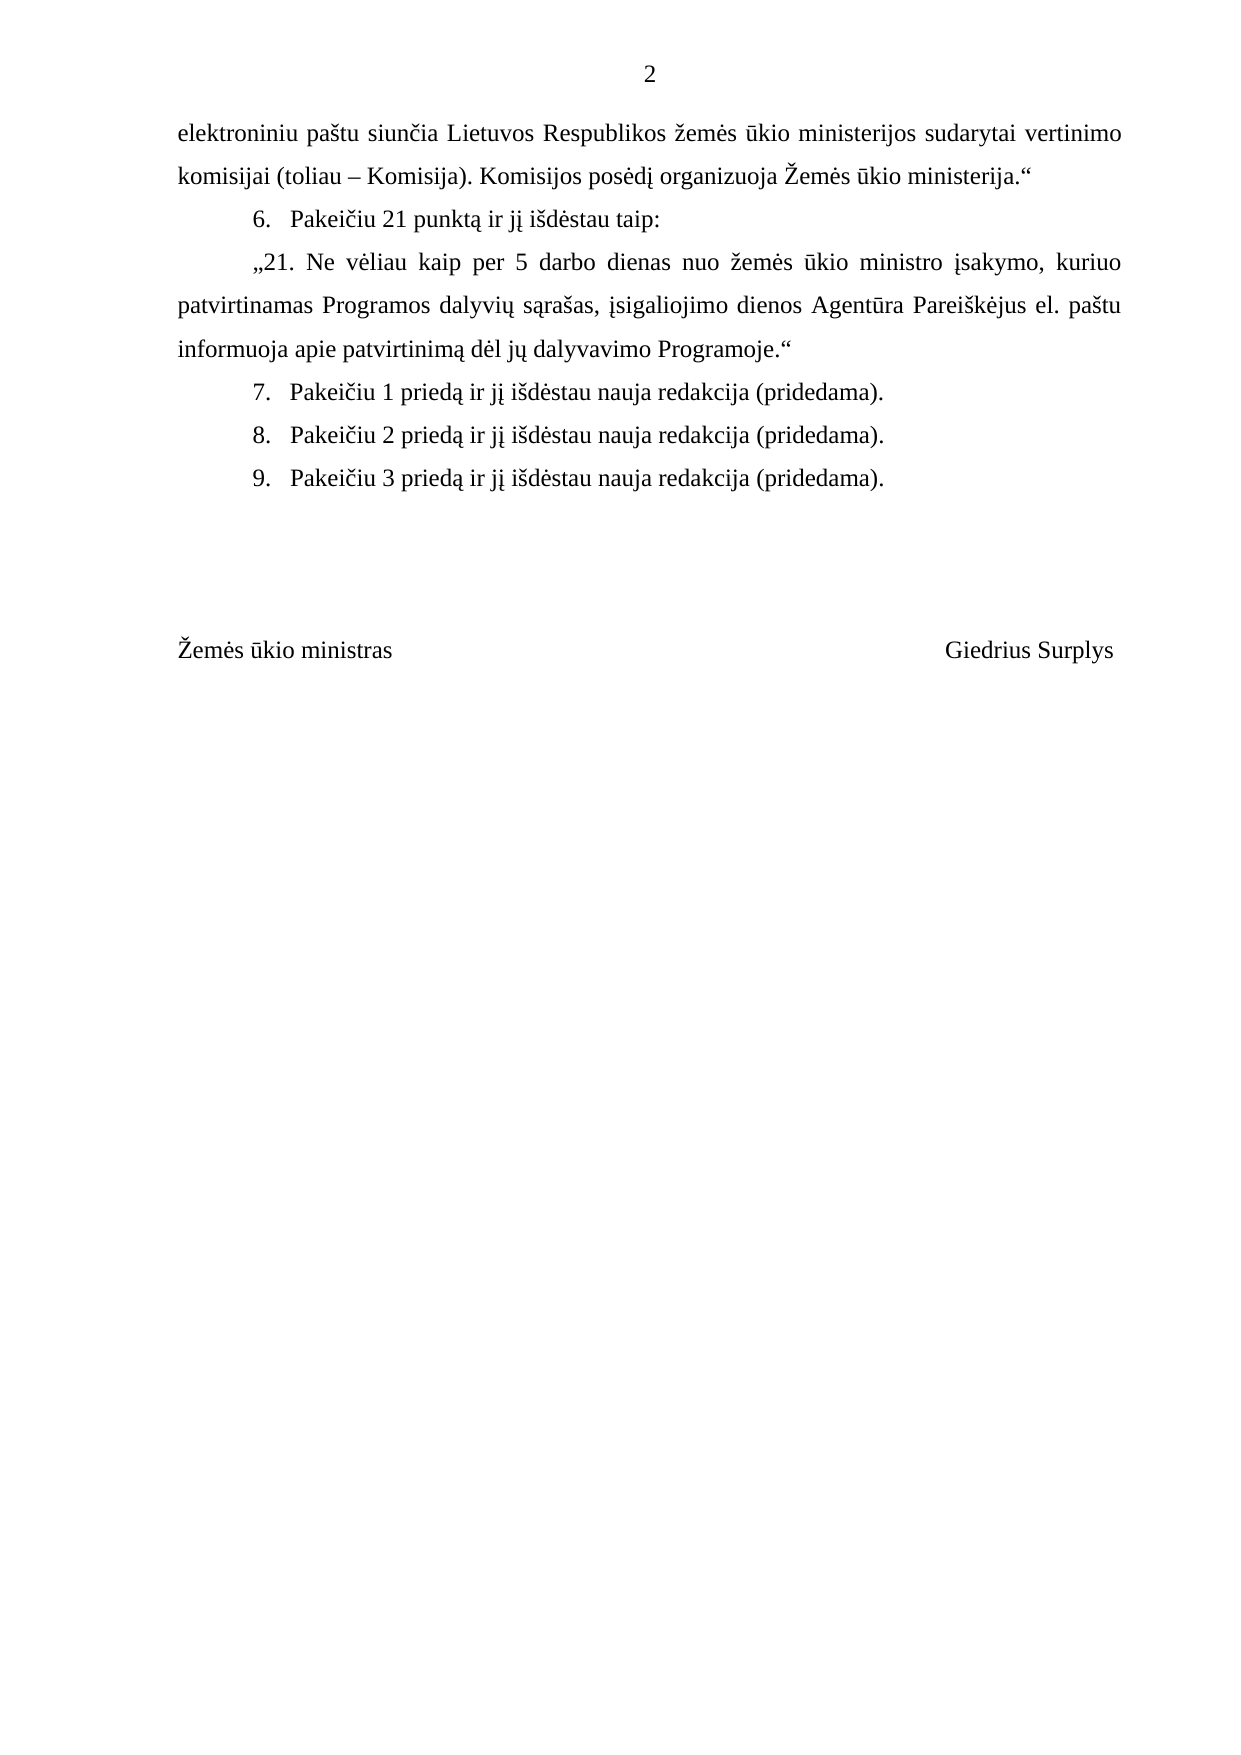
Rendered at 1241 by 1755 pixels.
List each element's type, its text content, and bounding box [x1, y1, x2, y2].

text Žemės ūkio ministras Giedrius Surplys [177, 636, 1122, 664]
text elektroniniu paštu siunčia Lietuvos Respublikos žemės ūkio ministerijos sudarytai vertinimo komisijai (toliau – Komisija). Komisijos posėdį organizuoja Žemės ūkio ministerija.“ [177, 118, 1122, 190]
text „21. Ne vėliau kaip per 5 darbo dienas nuo žemės ūkio ministro įsakymo, kuriuo patvirtinamas Programos dalyvių sąrašas, įsigaliojimo dienos Agentūra Pareiškėjus el. paštu informuoja apie patvirtinimą dėl jų dalyvavimo Programoje.“ [177, 247, 1122, 362]
text 9. Pakeičiu 3 priedą ir jį išdėstau nauja redakcija (pridedama). [252, 463, 1122, 492]
text 7. Pakeičiu 1 priedą ir jį išdėstau nauja redakcija (pridedama). [252, 377, 1122, 406]
text 8. Pakeičiu 2 priedą ir jį išdėstau nauja redakcija (pridedama). [252, 420, 1122, 449]
text 6. Pakeičiu 21 punktą ir jį išdėstau taip: [252, 204, 1122, 233]
